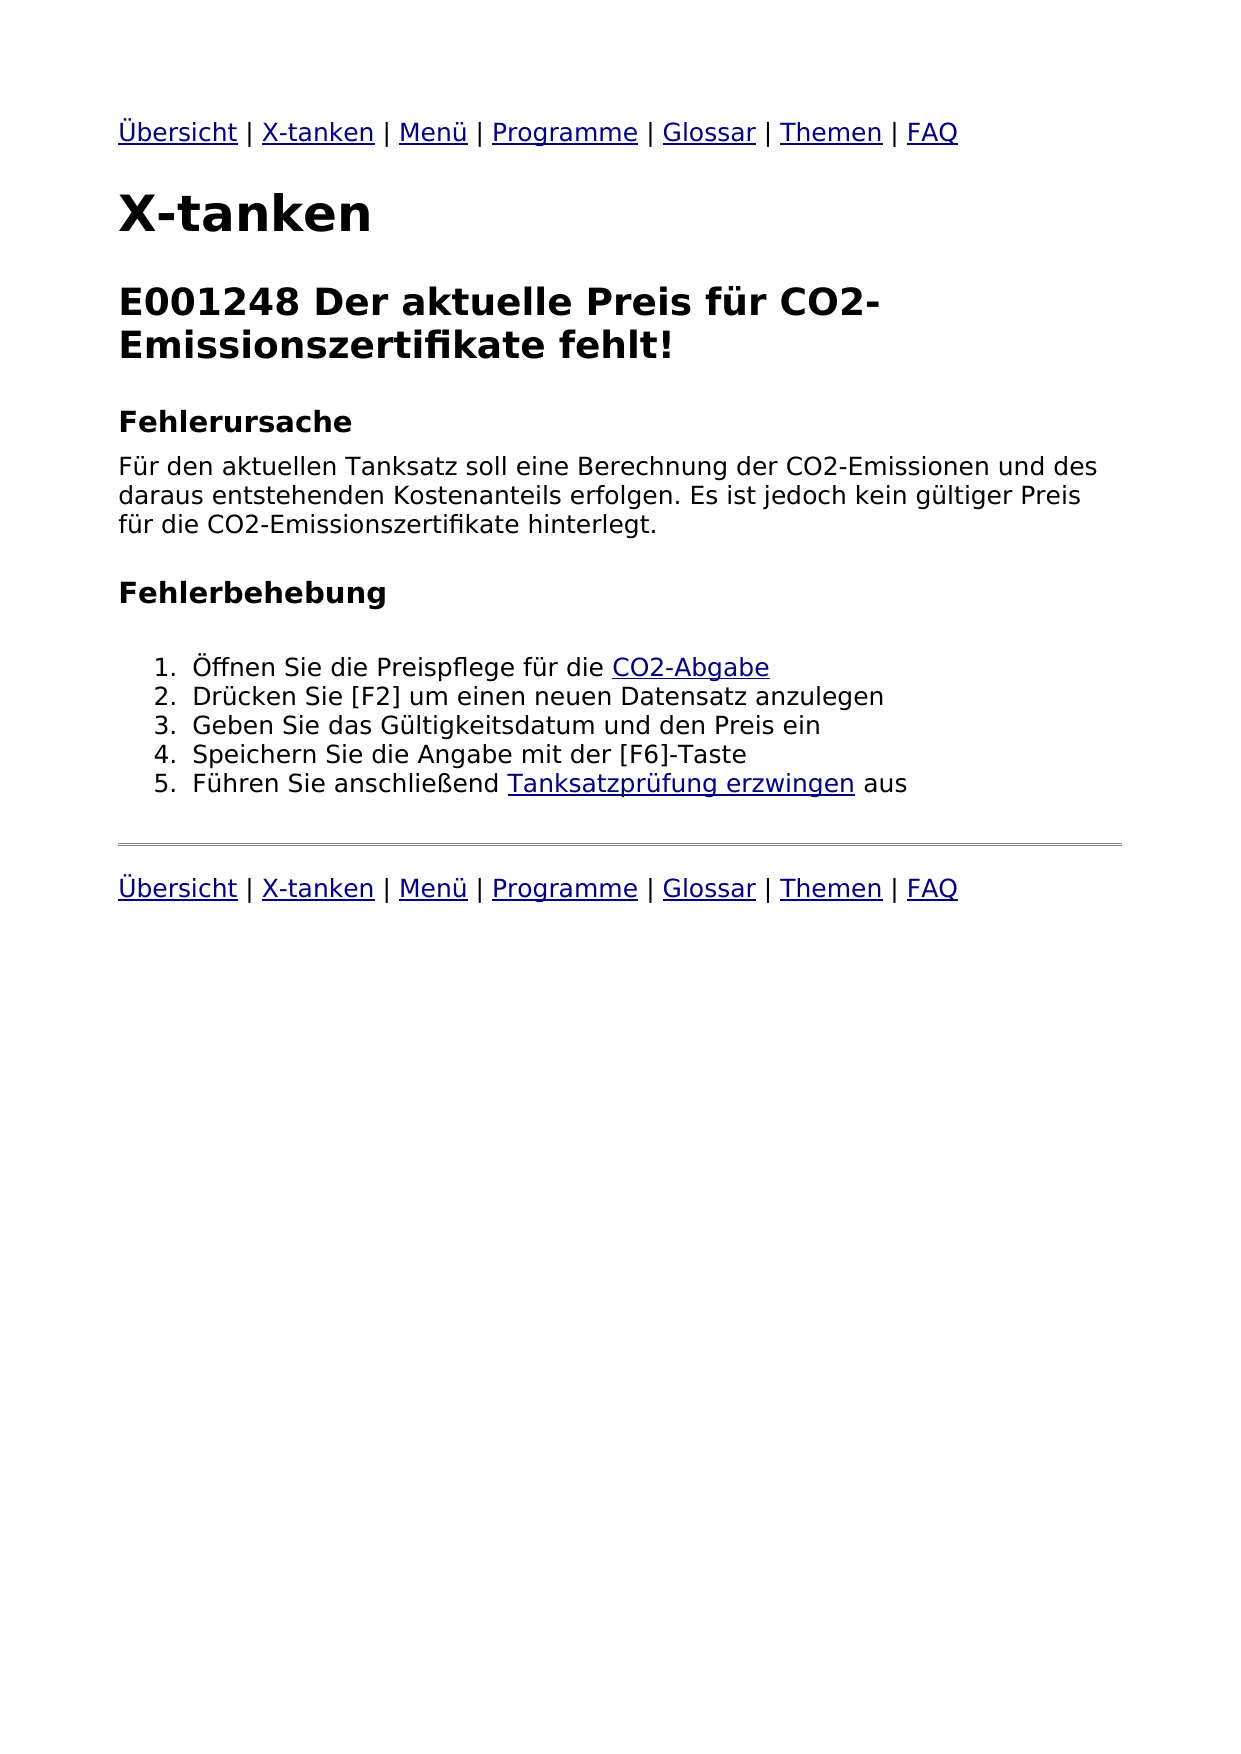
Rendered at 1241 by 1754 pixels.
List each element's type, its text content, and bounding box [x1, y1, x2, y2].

list Drücken Sie [F2] um einen neuen Datensatz anzulegen [177, 682, 1122, 711]
text Übersicht | X-tanken | Menü | Programme | Glossar | Themen | FAQ [118, 118, 1122, 147]
subtitle X-tanken [118, 185, 1122, 243]
subtitle E001248 Der aktuelle Preis für CO2-Emissionszertifikate fehlt! [118, 281, 1122, 368]
list Öffnen Sie die Preispflege für die CO2-Abgabe [177, 653, 1122, 682]
text Übersicht | X-tanken | Menü | Programme | Glossar | Themen | FAQ [118, 874, 1122, 903]
subtitle Fehlerursache [118, 405, 1122, 439]
list Geben Sie das Gültigkeitsdatum und den Preis ein [177, 711, 1122, 740]
text Für den aktuellen Tanksatz soll eine Berechnung der CO2-Emissionen und des daraus entstehenden Kostenanteils erfolgen. Es ist jedoch kein gültiger Preis für die CO2-Emissionszertifikate hinterlegt. [118, 452, 1122, 539]
list Führen Sie anschließend Tanksatzprüfung erzwingen aus [177, 769, 1122, 798]
subtitle Fehlerbehebung [118, 577, 1122, 611]
list Speichern Sie die Angabe mit der [F6]-Taste [177, 740, 1122, 769]
